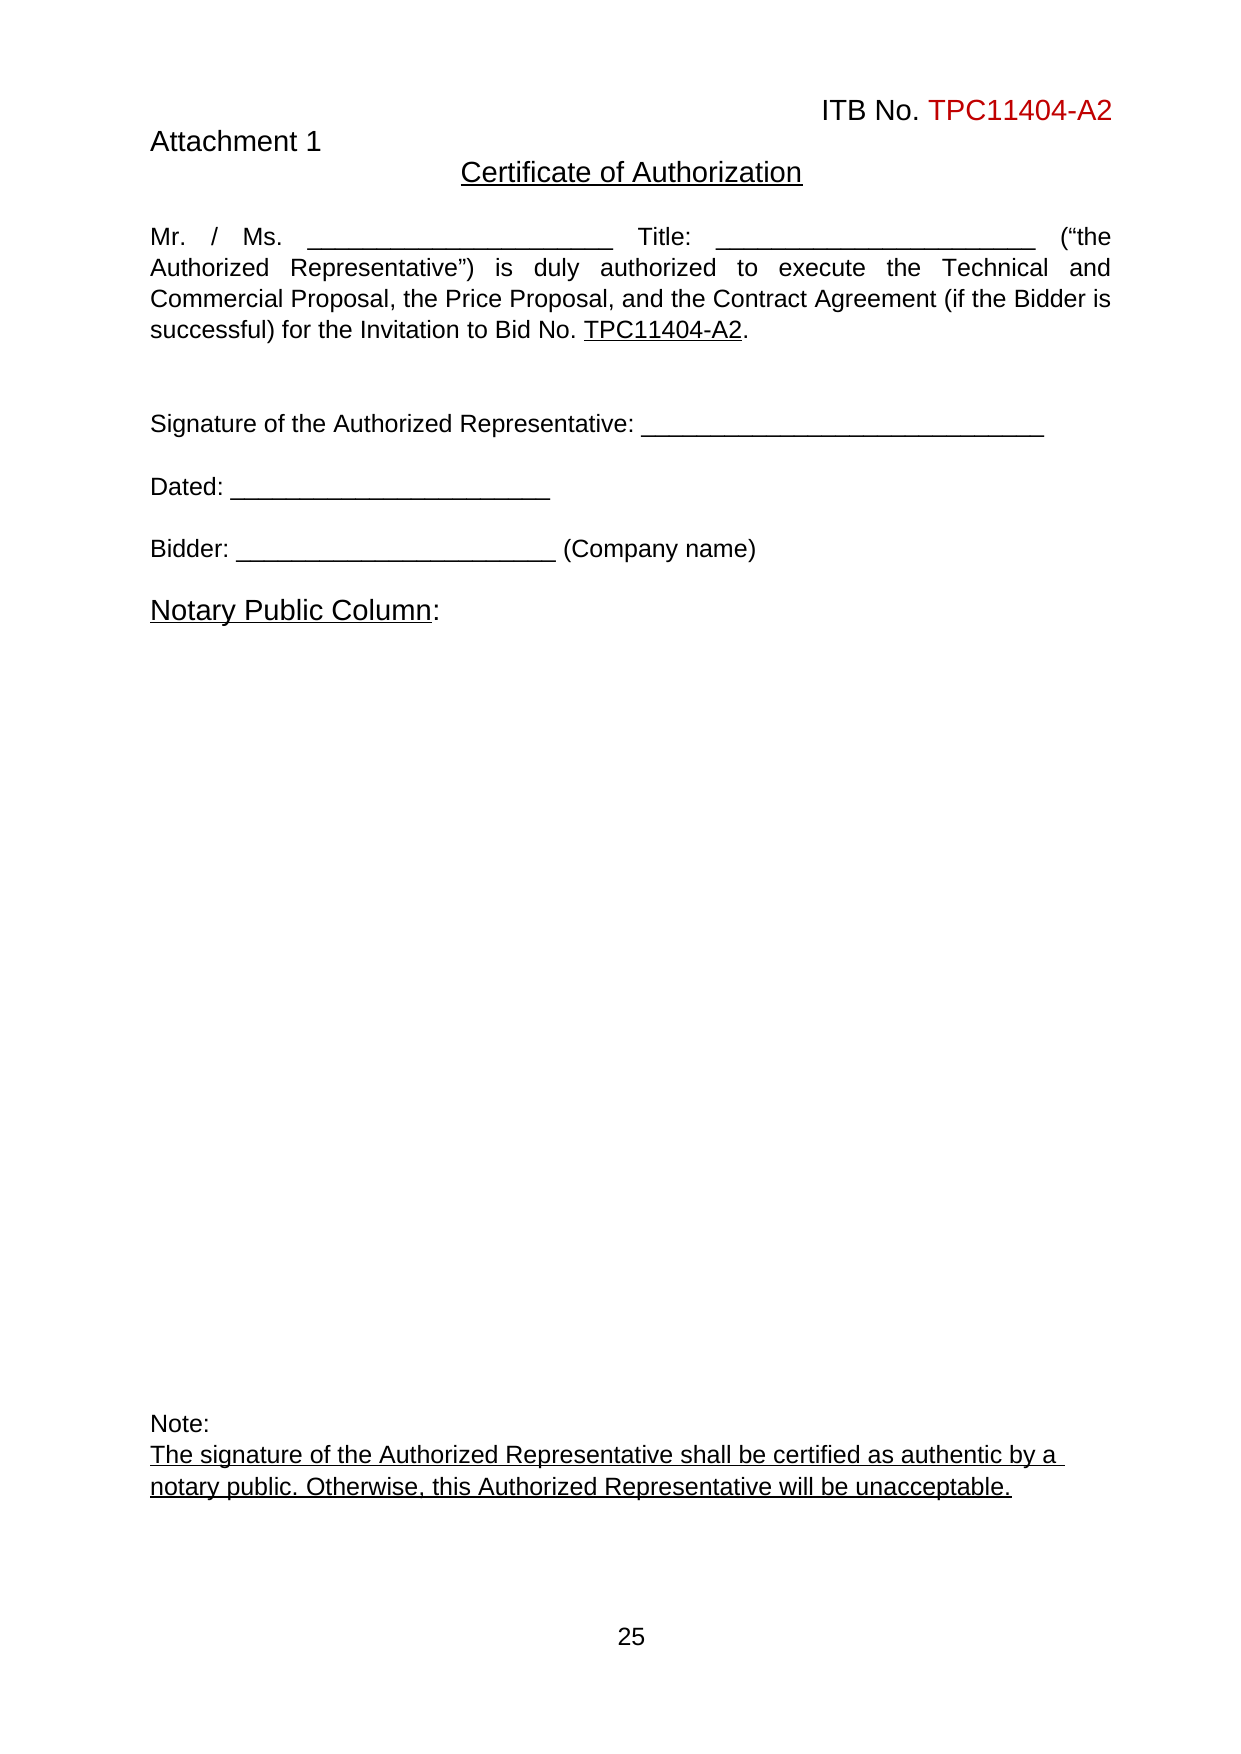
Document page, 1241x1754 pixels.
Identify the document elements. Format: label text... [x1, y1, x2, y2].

text Dated: _______________________ [150, 470, 1113, 501]
text Signature of the Authorized Representative: _____________________________ [150, 407, 1113, 439]
text Note: [150, 1407, 1113, 1439]
text Attachment 1 [150, 126, 1113, 157]
text Bidder: _______________________ (Company name) [150, 532, 1113, 564]
text Certificate of Authorization [150, 157, 1113, 189]
text Mr. / Ms. ______________________ Title: _______________________ (“the Authorized Representative”) is duly authorized to execute the Technical and Commercial Proposal, the Price Proposal, and the Contract Agreement (if the Bidder is successful) for the Invitation to Bid No. TPC11404-A2. [150, 220, 1113, 345]
text The signature of the Authorized Representative shall be certified as authentic by a notary public. Otherwise, this Authorized Representative will be unacceptable. [150, 1439, 1113, 1501]
text Notary Public Column: [150, 595, 1113, 626]
